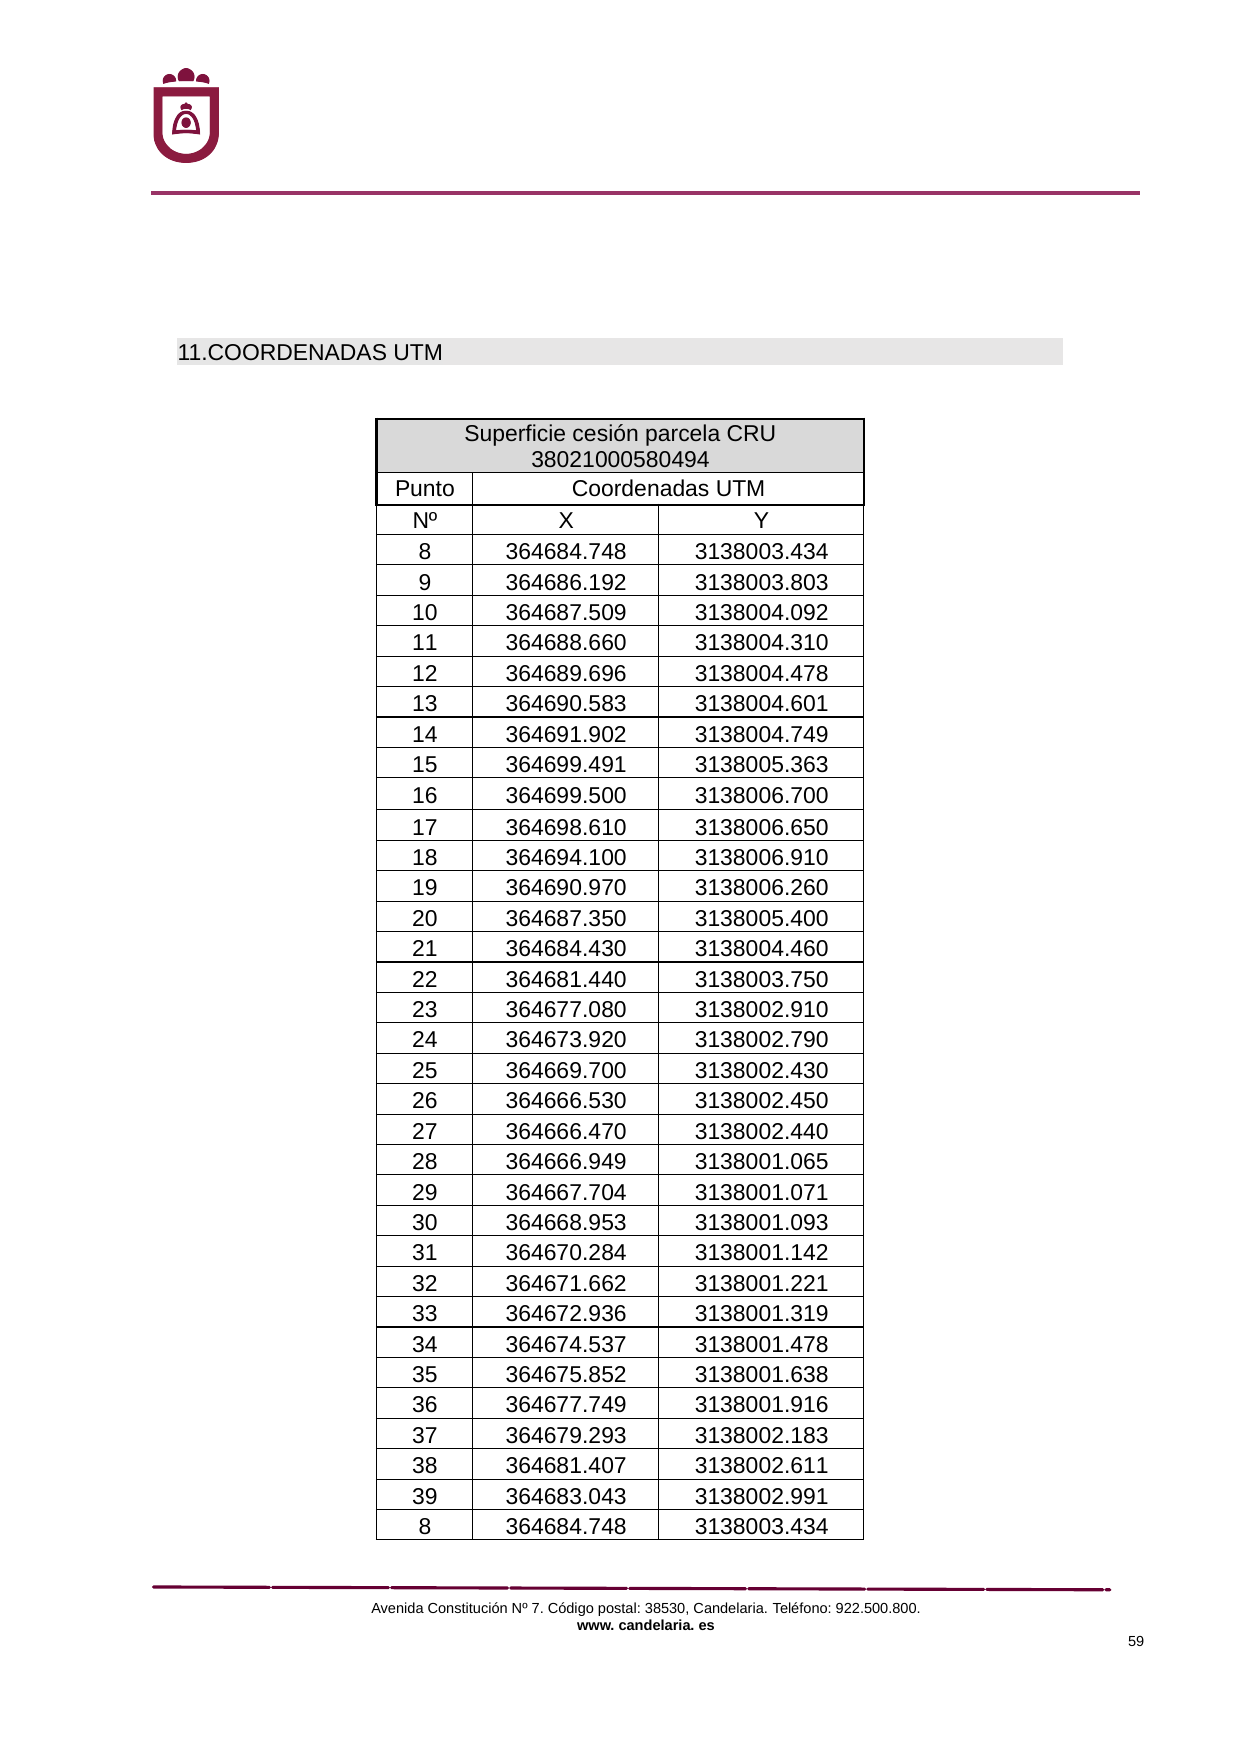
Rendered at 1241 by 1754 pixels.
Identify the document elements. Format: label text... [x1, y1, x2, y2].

table_cell 20 [377, 902, 472, 931]
table_cell 364679.293 [473, 1419, 658, 1448]
table_cell 3138006.910 [659, 841, 863, 870]
table_cell 364671.662 [473, 1267, 658, 1296]
table_cell 29 [377, 1175, 472, 1205]
table_cell 364686.192 [473, 565, 658, 595]
table_cell 364694.100 [473, 841, 658, 870]
table_cell 23 [377, 993, 472, 1022]
table_cell 26 [377, 1084, 472, 1113]
table_cell 15 [377, 748, 472, 777]
table_cell Nº [377, 506, 472, 534]
table_cell 3138002.183 [659, 1419, 863, 1448]
table_cell 34 [377, 1328, 472, 1357]
table_cell 30 [377, 1206, 472, 1235]
table_cell 3138003.803 [659, 565, 863, 595]
table_cell 3138006.700 [659, 778, 863, 808]
table_cell 364670.284 [473, 1236, 658, 1266]
table_cell 3138002.991 [659, 1480, 863, 1509]
table_cell 364669.700 [473, 1054, 658, 1083]
table_cell 364690.583 [473, 687, 658, 716]
table_cell 31 [377, 1236, 472, 1266]
table_cell 35 [377, 1358, 472, 1387]
table_cell 3138004.601 [659, 687, 863, 716]
table_cell 3138004.092 [659, 596, 863, 625]
table_cell X [473, 506, 658, 534]
table_cell Punto [378, 473, 472, 503]
table_cell 12 [377, 657, 472, 686]
table_cell 364689.696 [473, 657, 658, 686]
table_cell [376, 1540, 473, 1571]
table_cell Y [659, 506, 863, 534]
table_cell 364675.852 [473, 1358, 658, 1387]
table_cell 3138002.440 [659, 1115, 863, 1144]
table_cell 21 [377, 932, 472, 961]
table_cell 37 [377, 1419, 472, 1448]
table_cell 16 [377, 778, 472, 808]
table_cell 3138004.478 [659, 657, 863, 686]
table_cell 22 [377, 963, 472, 992]
table_cell 3138004.460 [659, 932, 863, 961]
table_cell 24 [377, 1023, 472, 1053]
table_cell 3138003.434 [659, 1510, 863, 1539]
table_cell 39 [377, 1480, 472, 1509]
table_cell 32 [377, 1267, 472, 1296]
table_cell 9 [377, 565, 472, 595]
table_cell 364684.430 [473, 932, 658, 961]
table_cell 3138005.363 [659, 748, 863, 777]
table_cell 364677.749 [473, 1388, 658, 1418]
table_cell 364668.953 [473, 1206, 658, 1235]
table_cell [473, 1540, 659, 1571]
table_cell 25 [377, 1054, 472, 1083]
table_cell 10 [377, 596, 472, 625]
table_cell 364673.920 [473, 1023, 658, 1053]
table_cell 364699.491 [473, 748, 658, 777]
table_cell 364691.902 [473, 718, 658, 747]
table_cell 13 [377, 687, 472, 716]
table_cell 3138002.910 [659, 993, 863, 1022]
table_cell 3138006.650 [659, 810, 863, 840]
table_cell 364681.407 [473, 1449, 658, 1478]
table_cell 3138004.749 [659, 718, 863, 747]
table_cell 17 [377, 810, 472, 840]
table_cell 3138002.611 [659, 1449, 863, 1478]
table_cell 3138003.434 [659, 535, 863, 564]
table_cell 364672.936 [473, 1297, 658, 1326]
table_cell 3138001.478 [659, 1328, 863, 1357]
table_cell 3138002.790 [659, 1023, 863, 1053]
table_cell 3138002.450 [659, 1084, 863, 1113]
table_cell 364666.949 [473, 1145, 658, 1174]
table_cell 33 [377, 1297, 472, 1326]
table_cell 27 [377, 1115, 472, 1144]
table_cell 3138001.319 [659, 1297, 863, 1326]
table_cell 3138005.400 [659, 902, 863, 931]
table_cell 364674.537 [473, 1328, 658, 1357]
table_cell 3138001.093 [659, 1206, 863, 1235]
table_cell 19 [377, 871, 472, 901]
table_cell 364684.748 [473, 535, 658, 564]
table_cell Coordenadas UTM [473, 473, 863, 503]
table_cell 8 [377, 535, 472, 564]
table_cell 364681.440 [473, 963, 658, 992]
table_cell 3138001.071 [659, 1175, 863, 1205]
table_cell 364690.970 [473, 871, 658, 901]
table_cell 3138001.221 [659, 1267, 863, 1296]
table_cell 11 [377, 626, 472, 656]
table_cell 364687.350 [473, 902, 658, 931]
table_cell 36 [377, 1388, 472, 1418]
table_cell 364683.043 [473, 1480, 658, 1509]
table_cell 3138001.142 [659, 1236, 863, 1266]
table_cell 364688.660 [473, 626, 658, 656]
table_cell 38 [377, 1449, 472, 1478]
table_cell 3138001.916 [659, 1388, 863, 1418]
table_cell 364677.080 [473, 993, 658, 1022]
table_cell 18 [377, 841, 472, 870]
table_cell 3138001.638 [659, 1358, 863, 1387]
table_cell 364666.470 [473, 1115, 658, 1144]
table_cell 8 [377, 1510, 472, 1539]
table_cell 3138003.750 [659, 963, 863, 992]
table_cell 3138006.260 [659, 871, 863, 901]
table_cell 3138004.310 [659, 626, 863, 656]
table_cell 364699.500 [473, 778, 658, 808]
table_header Superficie cesión parcela CRU 38021000580494 [378, 420, 863, 472]
table_cell 364698.610 [473, 810, 658, 840]
table_cell 364667.704 [473, 1175, 658, 1205]
table_cell 364684.748 [473, 1510, 658, 1539]
table_cell 3138001.065 [659, 1145, 863, 1174]
table_cell 14 [377, 718, 472, 747]
table_cell [659, 1540, 864, 1571]
table_cell 364687.509 [473, 596, 658, 625]
table_cell 28 [377, 1145, 472, 1174]
text 11.COORDENADAS UTM [177, 338, 1063, 365]
table_cell 364666.530 [473, 1084, 658, 1113]
table_cell 3138002.430 [659, 1054, 863, 1083]
